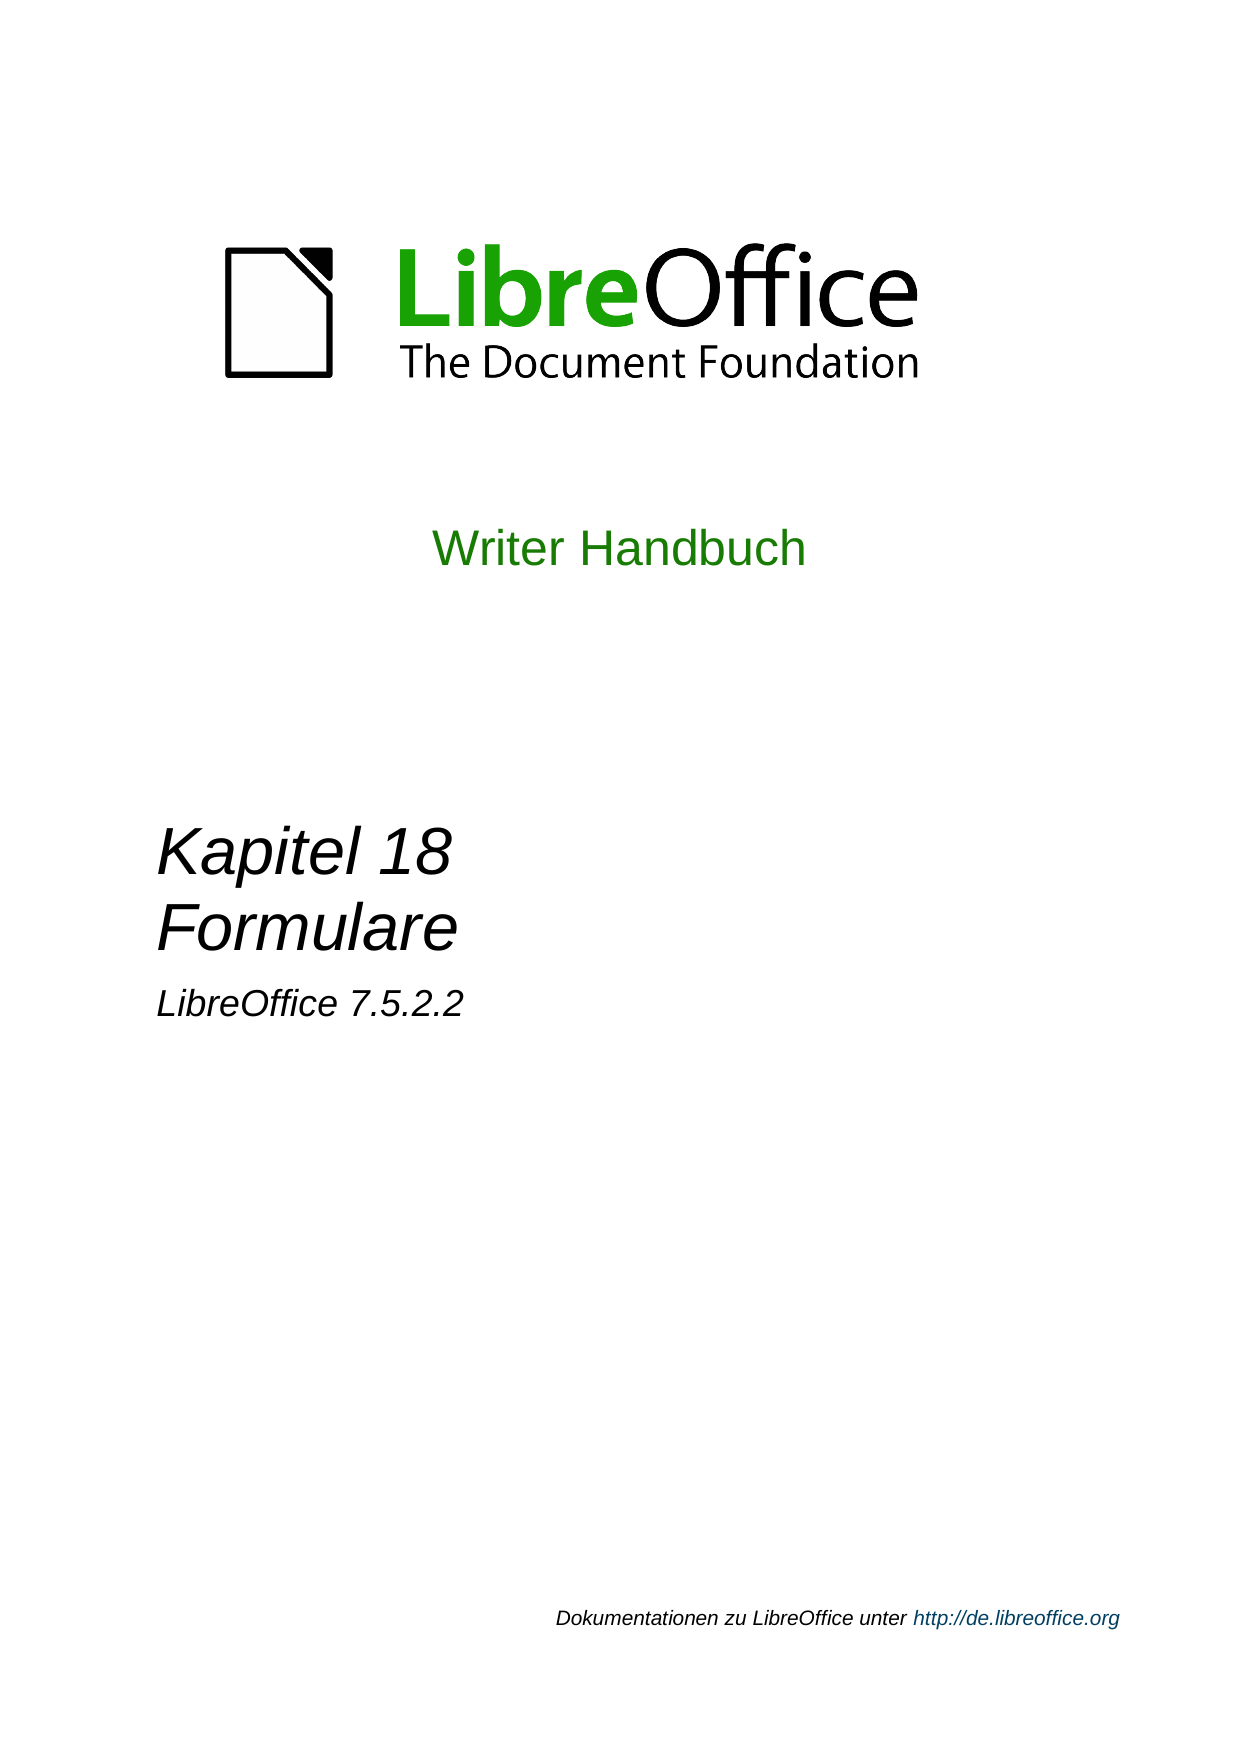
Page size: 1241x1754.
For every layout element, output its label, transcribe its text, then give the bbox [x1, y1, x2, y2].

text LibreOffice 7.5.2.2 [156, 982, 1122, 1025]
text Kapitel 18 Formulare [156, 812, 1122, 964]
picture [182, 155, 971, 470]
text Writer Handbuch [118, 518, 1122, 576]
